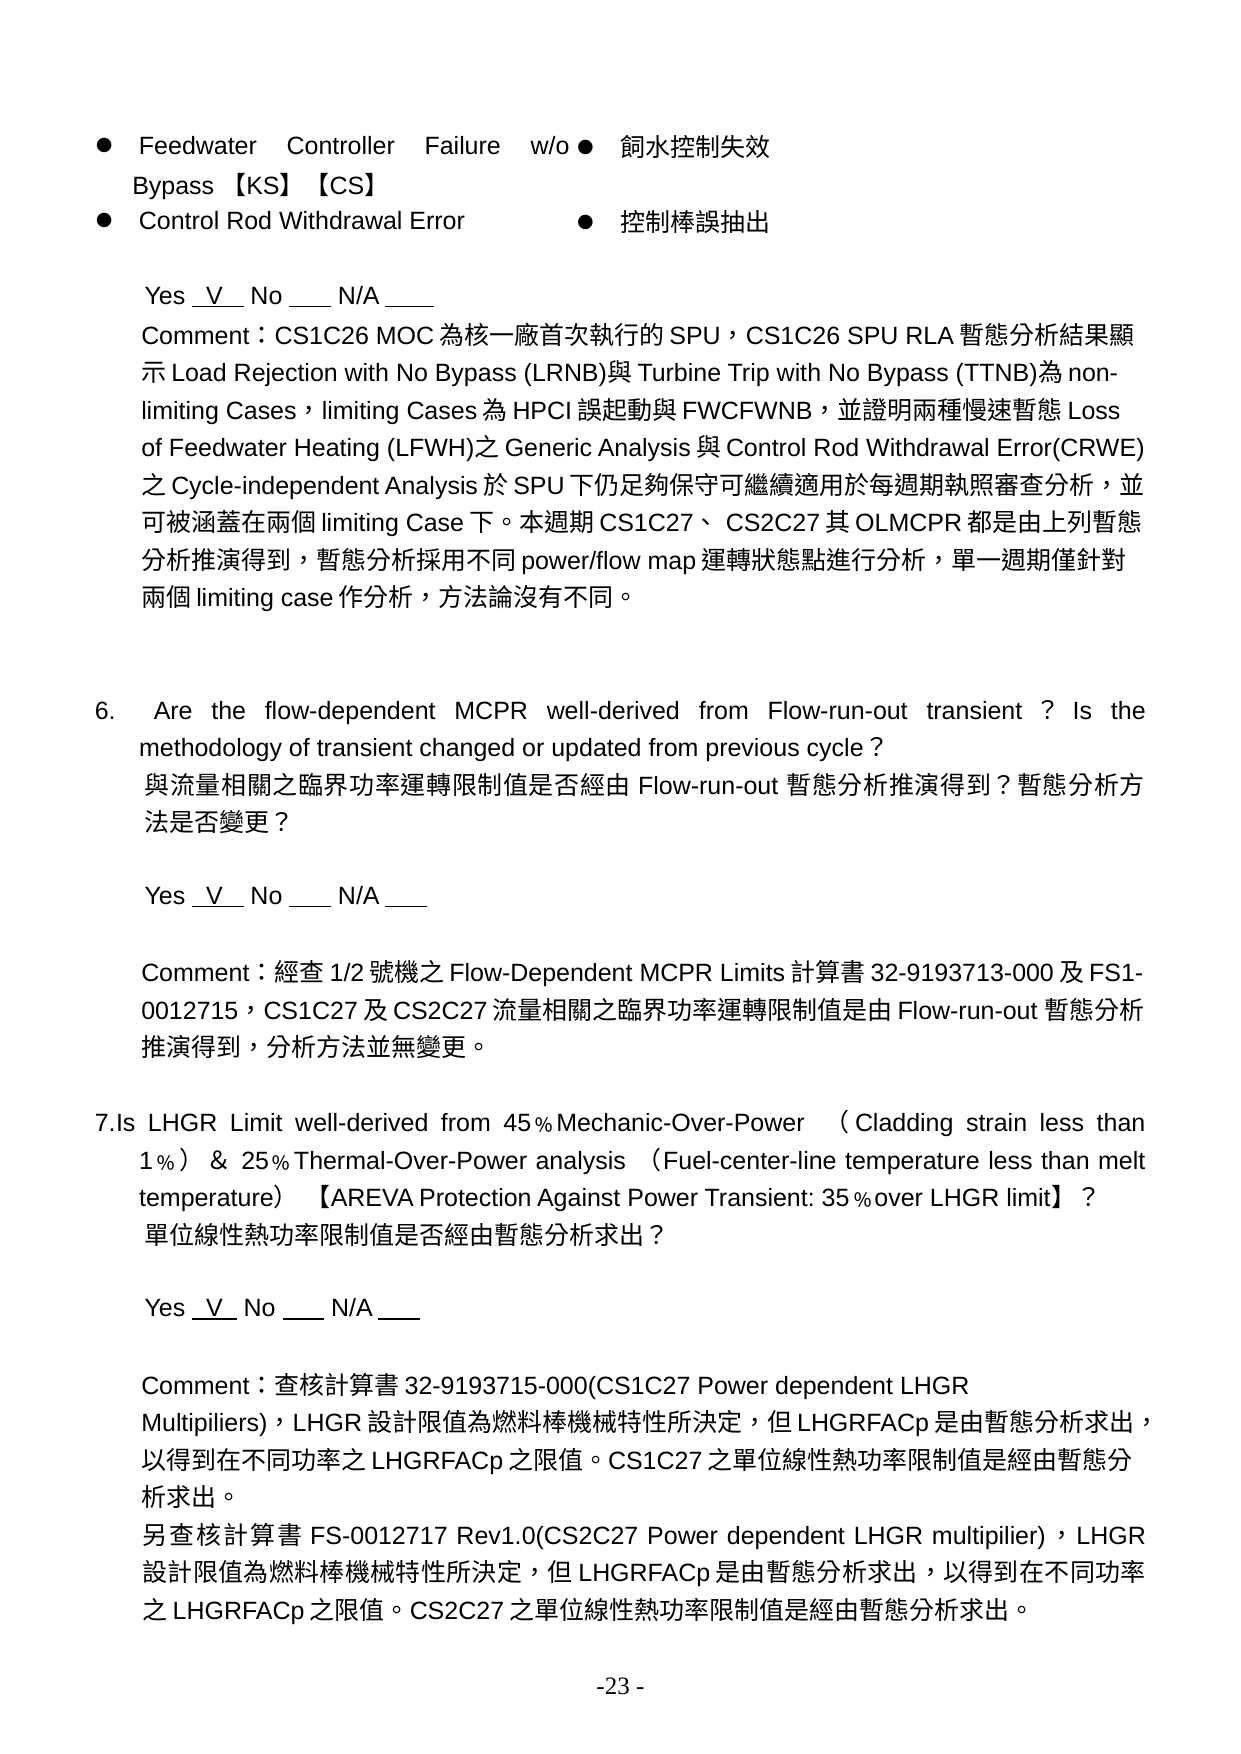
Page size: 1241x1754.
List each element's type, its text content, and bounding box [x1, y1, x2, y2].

text Comment：CS1C26 MOC為核一廠首次執行的SPU，CS1C26 SPU RLA暫態分析結果顯示Load Rejection with No Bypass (LRNB)與Turbine Trip with No Bypass (TTNB)為non-limiting Cases，limiting Cases為HPCI誤起動與FWCFWNB，並證明兩種慢速暫態Loss of Feedwater Heating (LFWH)之Generic Analysis與Control Rod Withdrawal Error(CRWE)之Cycle-independent Analysis於SPU下仍足夠保守可繼續適用於每週期執照審查分析，並可被涵蓋在兩個limiting Case下。本週期CS1C27、 CS2C27其OLMCPR都是由上列暫態分析推演得到，暫態分析採用不同power/flow map運轉狀態點進行分析，單一週期僅針對兩個limiting case作分析，方法論沒有不同。 [141, 314, 1146, 614]
text Yes V No N/A [144, 1289, 1146, 1327]
text Comment：經查1/2號機之Flow-Dependent MCPR Limits計算書32-9193713-000及FS1-0012715，CS1C27及CS2C27流量相關之臨界功率運轉限制值是由Flow-run-out 暫態分析推演得到，分析方法並無變更。 [141, 952, 1146, 1064]
text Comment：查核計算書32-9193715-000(CS1C27 Power dependent LHGR Multipiliers)，LHGR設計限值為燃料棒機械特性所決定，但LHGRFACp是由暫態分析求出，以得到在不同功率之LHGRFACp之限值。CS1C27之單位線性熱功率限制值是經由暫態分析求出。 [141, 1364, 1146, 1514]
table_cell 控制棒誤抽出 [573, 202, 1021, 239]
table_cell Feedwater Controller Failure w/o Bypass 【KS】【CS】 [92, 127, 573, 202]
text Yes V No N/A [144, 877, 1146, 914]
table_cell 飼水控制失效 [573, 127, 1021, 202]
text 與流量相關之臨界功率運轉限制值是否經由Flow-run-out 暫態分析推演得到？暫態分析方法是否變更？ [144, 764, 1146, 839]
text 另查核計算書FS-0012717 Rev1.0(CS2C27 Power dependent LHGR multipilier)，LHGR設計限值為燃料棒機械特性所決定，但LHGRFACp是由暫態分析求出，以得到在不同功率之LHGRFACp之限值。CS2C27之單位線性熱功率限制值是經由暫態分析求出。 [142, 1514, 1146, 1627]
list Are the flow-dependent MCPR well-derived from Flow-run-out transient？Is the methodology of transient changed or updated from previous cycle？ [94, 689, 1146, 764]
list Is LHGR Limit well-derived from 45﹪Mechanic-Over-Power （Cladding strain less than 1﹪）＆ 25﹪Thermal-Over-Power analysis （Fuel-center-line temperature less than melt temperature） 【AREVA Protection Against Power Transient: 35﹪over LHGR limit】？ [94, 1102, 1146, 1214]
table_cell Control Rod Withdrawal Error [92, 202, 573, 239]
text Yes V No N/A [144, 277, 1146, 314]
text 單位線性熱功率限制值是否經由暫態分析求出？ [144, 1214, 1146, 1252]
